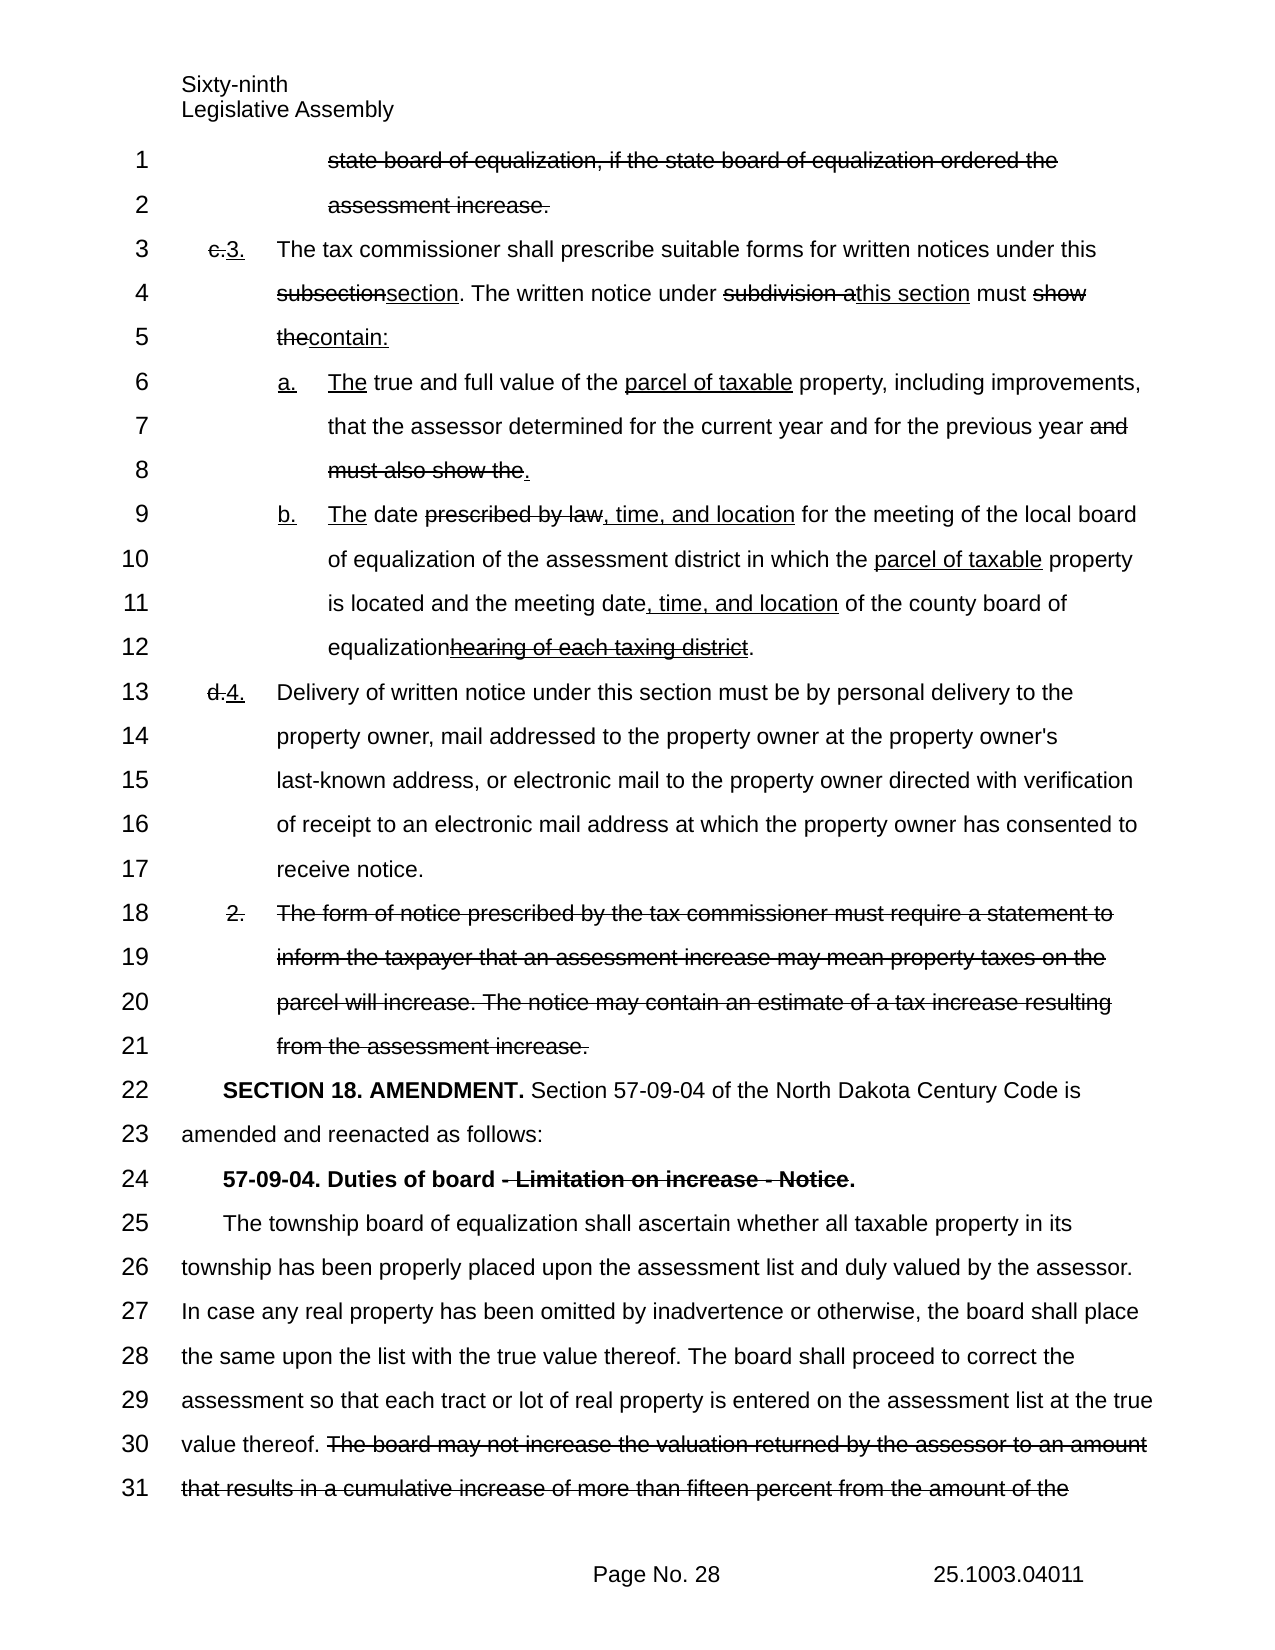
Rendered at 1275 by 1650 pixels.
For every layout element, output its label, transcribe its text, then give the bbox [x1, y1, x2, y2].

text 2. The form of notice prescribed by the tax commissioner must require a statement to inform the taxpayer that an assessment increase may mean property taxes on the parcel will increase. The notice may contain an estimate of a tax increase resulting from the assessment increase. [181, 886, 1154, 1063]
text a. The true and full value of the parcel of taxable property, including improvements, that the assessor determined for the current year and for the previous year and must also show the. [181, 355, 1154, 487]
text c.3. The tax commissioner shall prescribe suitable forms for written notices under this subsectionsection. The written notice under subdivision athis section must show thecontain: [181, 222, 1154, 355]
subtitle 57‑09‑04. Duties of board - Limitation on increase - Notice. [181, 1152, 1154, 1196]
text SECTION 18. AMENDMENT. Section 57‑09‑04 of the North Dakota Century Code is amended and reenacted as follows: [181, 1063, 1154, 1152]
text The township board of equalization shall ascertain whether all taxable property in its township has been properly placed upon the assessment list and duly valued by the assessor. In case any real property has been omitted by inadvertence or otherwise, the board shall place the same upon the list with the true value thereof. The board shall proceed to correct the assessment so that each tract or lot of real property is entered on the assessment list at the true value thereof. The board may not increase the valuation returned by the assessor to an amount that results in a cumulative increase of more than fifteen percent from the amount of the [181, 1196, 1154, 1506]
text d.4. Delivery of written notice under this section must be by personal delivery to the property owner, mail addressed to the property owner at the property owner's last‑known address, or electronic mail to the property owner directed with verification of receipt to an electronic mail address at which the property owner has consented to receive notice. [181, 664, 1154, 886]
text state board of equalization, if the state board of equalization ordered the assessment increase. [181, 133, 1154, 222]
text b. The date prescribed by law, time, and location for the meeting of the local board of equalization of the assessment district in which the parcel of taxable property is located and the meeting date, time, and location of the county board of equalizationhearing of each taxing district. [181, 487, 1154, 664]
